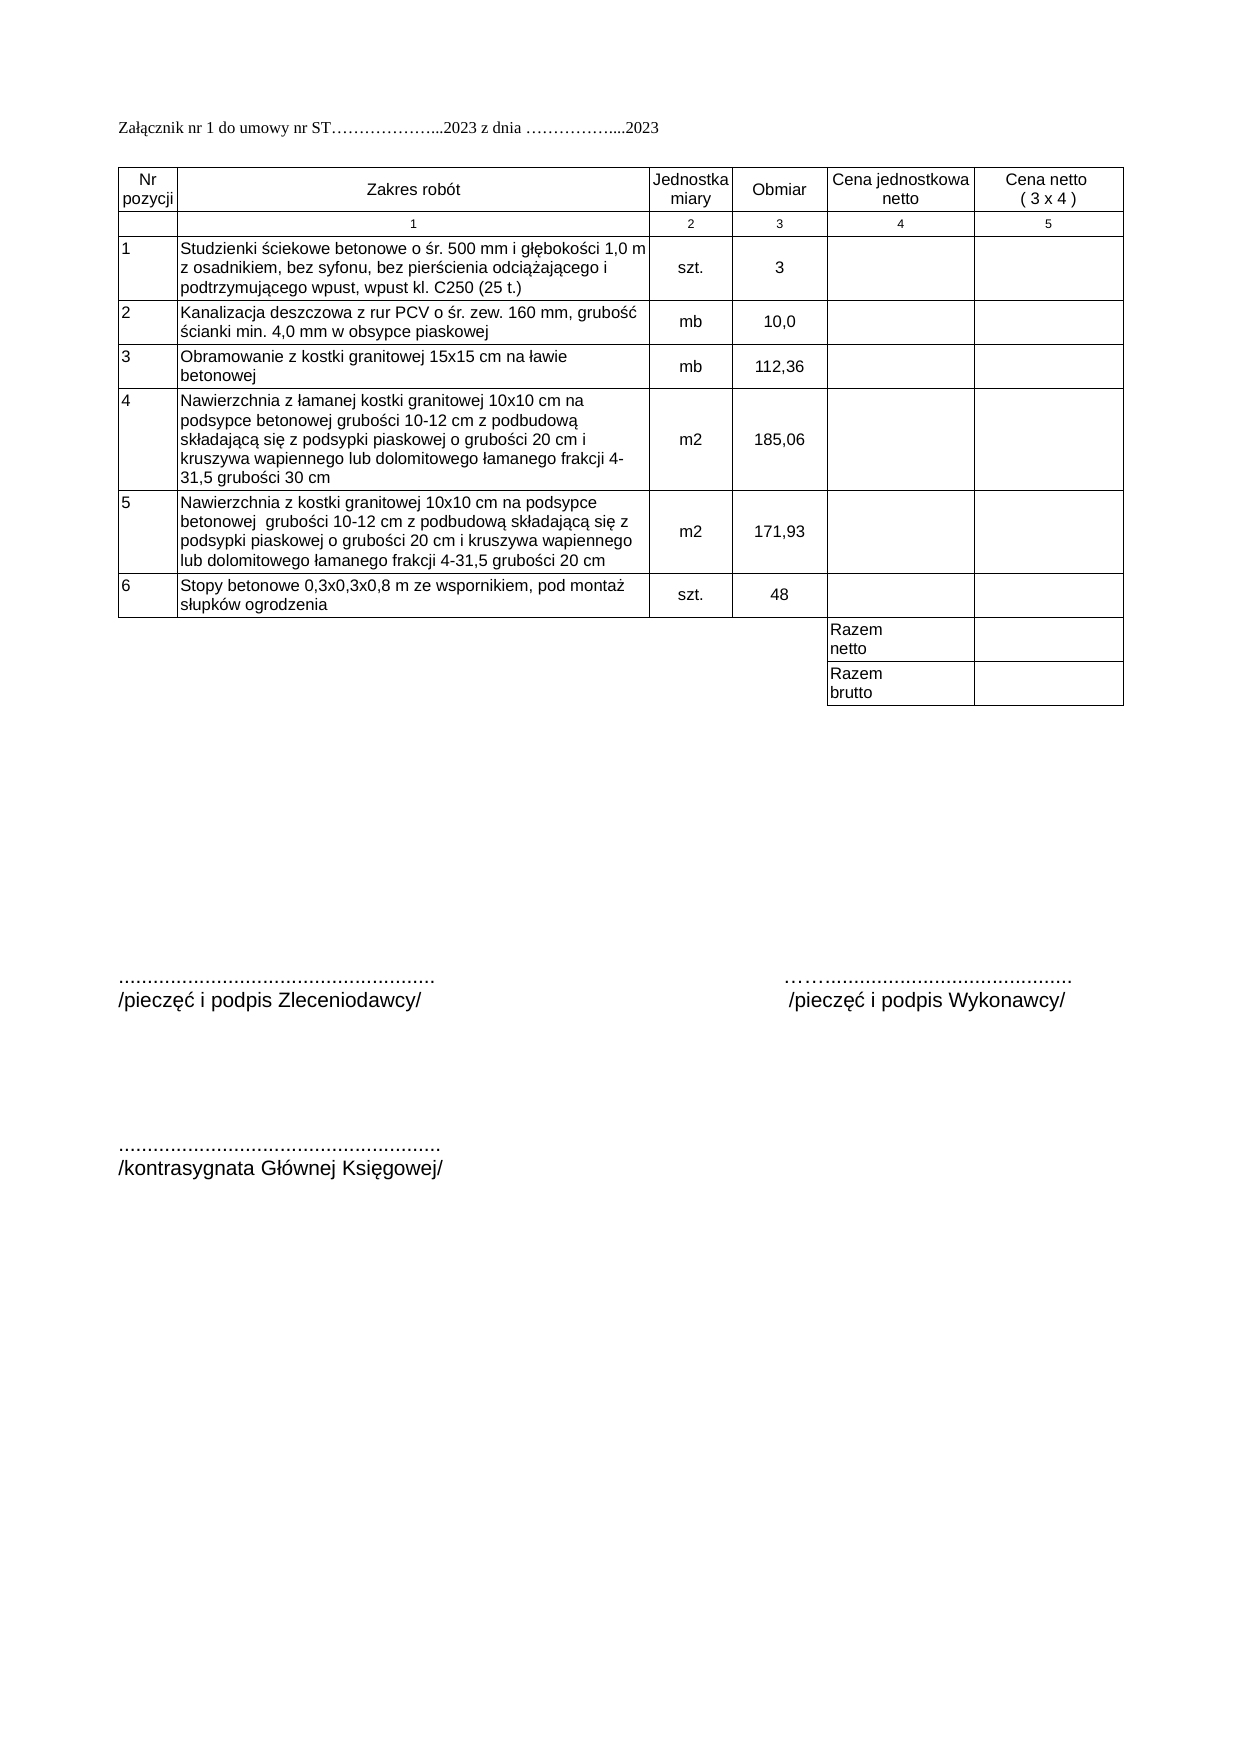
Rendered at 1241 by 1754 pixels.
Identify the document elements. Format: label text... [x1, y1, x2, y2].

table_cell [119, 212, 177, 236]
table_cell Nawierzchnia z łamanej kostki granitowej 10x10 cm na podsypce betonowej grubości 10-12 cm z podbudową składającą się z podsypki piaskowej o grubości 20 cm i kruszywa wapiennego lub dolomitowego łamanego frakcji 4-31,5 grubości 30 cm [178, 389, 649, 490]
table_cell mb [650, 301, 732, 344]
table_cell [177, 661, 649, 705]
table_cell [975, 662, 1123, 705]
table_header Cena netto ( 3 x 4 ) [975, 168, 1123, 211]
table_cell 5 [119, 491, 177, 572]
table_cell m2 [650, 389, 732, 490]
table_cell Obramowanie z kostki granitowej 15x15 cm na ławie betonowej [178, 345, 649, 388]
table_cell 3 [733, 237, 827, 299]
table_cell 4 [828, 212, 974, 236]
table_cell Nawierzchnia z kostki granitowej 10x10 cm na podsypce betonowej grubości 10-12 cm z podbudową składającą się z podsypki piaskowej o grubości 20 cm i kruszywa wapiennego lub dolomitowego łamanego frakcji 4-31,5 grubości 20 cm [178, 491, 649, 572]
table_cell 2 [119, 301, 177, 344]
text /kontrasygnata Głównej Księgowej/ [118, 1156, 1122, 1180]
table_cell Razem netto [828, 618, 974, 661]
table_cell [828, 574, 974, 617]
table_cell [732, 618, 827, 661]
text ....................................................... ……........................................... [118, 964, 1122, 988]
table_cell m2 [650, 491, 732, 572]
table_cell 4 [119, 389, 177, 490]
table_cell [177, 618, 649, 661]
table_cell [828, 389, 974, 490]
table_cell Kanalizacja deszczowa z rur PCV o śr. zew. 160 mm, grubość ścianki min. 4,0 mm w obsypce piaskowej [178, 301, 649, 344]
table_cell [975, 237, 1123, 299]
table_cell szt. [650, 237, 732, 299]
table_cell [118, 618, 177, 661]
text /pieczęć i podpis Zleceniodawcy/ /pieczęć i podpis Wykonawcy/ [118, 988, 1122, 1012]
table_cell [732, 661, 827, 705]
table_cell 6 [119, 574, 177, 617]
table_cell [828, 491, 974, 572]
table_cell 185,06 [733, 389, 827, 490]
table_cell mb [650, 345, 732, 388]
table_cell [975, 301, 1123, 344]
table_cell [649, 618, 732, 661]
table_header Nr pozycji [119, 168, 177, 211]
table_cell 3 [733, 212, 827, 236]
table_cell szt. [650, 574, 732, 617]
table_cell [975, 491, 1123, 572]
table_cell [828, 237, 974, 299]
table_cell 171,93 [733, 491, 827, 572]
table_cell Studzienki ściekowe betonowe o śr. 500 mm i głębokości 1,0 m z osadnikiem, bez syfonu, bez pierścienia odciążającego i podtrzymującego wpust, wpust kl. C250 (25 t.) [178, 237, 649, 299]
table_cell 112,36 [733, 345, 827, 388]
table_header Jednostka miary [650, 168, 732, 211]
table_cell [828, 301, 974, 344]
table_cell [975, 345, 1123, 388]
table_cell 2 [650, 212, 732, 236]
table_cell [649, 661, 732, 705]
table_header Obmiar [733, 168, 827, 211]
table_header Zakres robót [178, 168, 649, 211]
table_cell 1 [119, 237, 177, 299]
table_cell [975, 574, 1123, 617]
table_cell 5 [975, 212, 1123, 236]
table_cell 1 [178, 212, 649, 236]
table_cell 3 [119, 345, 177, 388]
table_cell [118, 661, 177, 705]
table_cell [828, 345, 974, 388]
table_cell [975, 389, 1123, 490]
table_cell 48 [733, 574, 827, 617]
table_cell 10,0 [733, 301, 827, 344]
table_header Cena jednostkowa netto [828, 168, 974, 211]
table_cell Razem brutto [828, 662, 974, 705]
table_cell [975, 618, 1123, 661]
table_cell Stopy betonowe 0,3x0,3x0,8 m ze wspornikiem, pod montaż słupków ogrodzenia [178, 574, 649, 617]
text ........................................................ [118, 1132, 1122, 1156]
